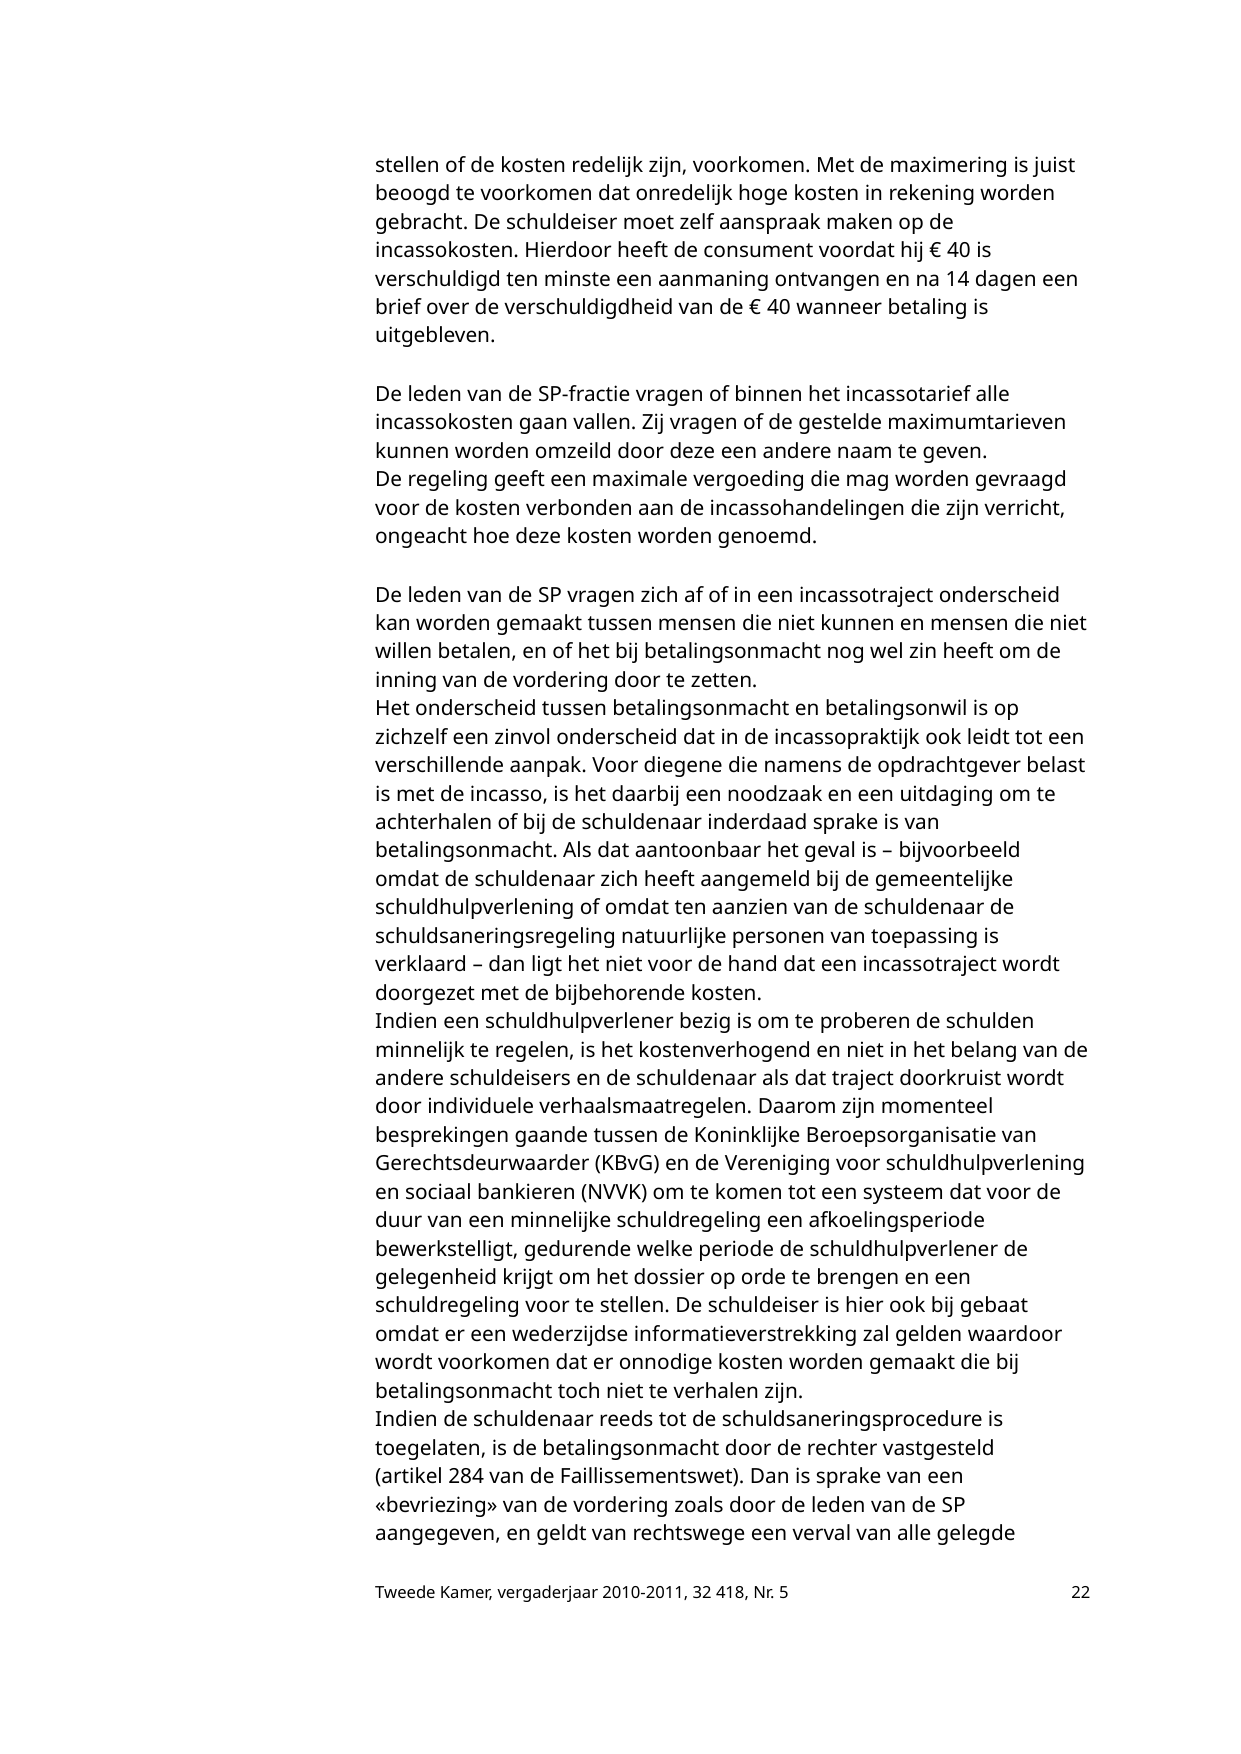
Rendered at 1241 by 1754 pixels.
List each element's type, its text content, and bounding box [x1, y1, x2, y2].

text Indien de schuldenaar reeds tot de schuldsaneringsprocedure is toegelaten, is de betalingsonmacht door de rechter vastgesteld (artikel 284 van de Faillissementswet). Dan is sprake van een «bevriezing» van de vordering zoals door de leden van de SP aangegeven, en geldt van rechtswege een verval van alle gelegde [375, 1404, 1090, 1547]
text Indien een schuldhulpverlener bezig is om te proberen de schulden minnelijk te regelen, is het kostenverhogend en niet in het belang van de andere schuldeisers en de schuldenaar als dat traject doorkruist wordt door individuele verhaalsmaatregelen. Daarom zijn momenteel besprekingen gaande tussen de Koninklijke Beroepsorganisatie van Gerechtsdeurwaarder (KBvG) en de Vereniging voor schuldhulpverlening en sociaal bankieren (NVVK) om te komen tot een systeem dat voor de duur van een minnelijke schuldregeling een afkoelingsperiode bewerkstelligt, gedurende welke periode de schuldhulpverlener de gelegenheid krijgt om het dossier op orde te brengen en een schuldregeling voor te stellen. De schuldeiser is hier ook bij gebaat omdat er een wederzijdse informatieverstrekking zal gelden waardoor wordt voorkomen dat er onnodige kosten worden gemaakt die bij betalingsonmacht toch niet te verhalen zijn. [375, 1006, 1090, 1404]
text De regeling geeft een maximale vergoeding die mag worden gevraagd voor de kosten verbonden aan de incassohandelingen die zijn verricht, ongeacht hoe deze kosten worden genoemd. [375, 464, 1090, 550]
text De leden van de SP vragen zich af of in een incassotraject onderscheid kan worden gemaakt tussen mensen die niet kunnen en mensen die niet willen betalen, en of het bij betalingsonmacht nog wel zin heeft om de inning van de vordering door te zetten. [375, 580, 1090, 693]
text De leden van de SP-fractie vragen of binnen het incassotarief alle incassokosten gaan vallen. Zij vragen of de gestelde maximumtarieven kunnen worden omzeild door deze een andere naam te geven. [375, 379, 1090, 464]
text Het onderscheid tussen betalingsonmacht en betalingsonwil is op zichzelf een zinvol onderscheid dat in de incassopraktijk ook leidt tot een verschillende aanpak. Voor diegene die namens de opdrachtgever belast is met de incasso, is het daarbij een noodzaak en een uitdaging om te achterhalen of bij de schuldenaar inderdaad sprake is van betalingsonmacht. Als dat aantoonbaar het geval is – bijvoorbeeld omdat de schuldenaar zich heeft aangemeld bij de gemeentelijke schuldhulpverlening of omdat ten aanzien van de schuldenaar de schuldsaneringsregeling natuurlijke personen van toepassing is verklaard – dan ligt het niet voor de hand dat een incassotraject wordt doorgezet met de bijbehorende kosten. [375, 693, 1090, 1006]
text stellen of de kosten redelijk zijn, voorkomen. Met de maximering is juist beoogd te voorkomen dat onredelijk hoge kosten in rekening worden gebracht. De schuldeiser moet zelf aanspraak maken op de incassokosten. Hierdoor heeft de consument voordat hij € 40 is verschuldigd ten minste een aanmaning ontvangen en na 14 dagen een brief over de verschuldigdheid van de € 40 wanneer betaling is uitgebleven. [375, 150, 1090, 349]
